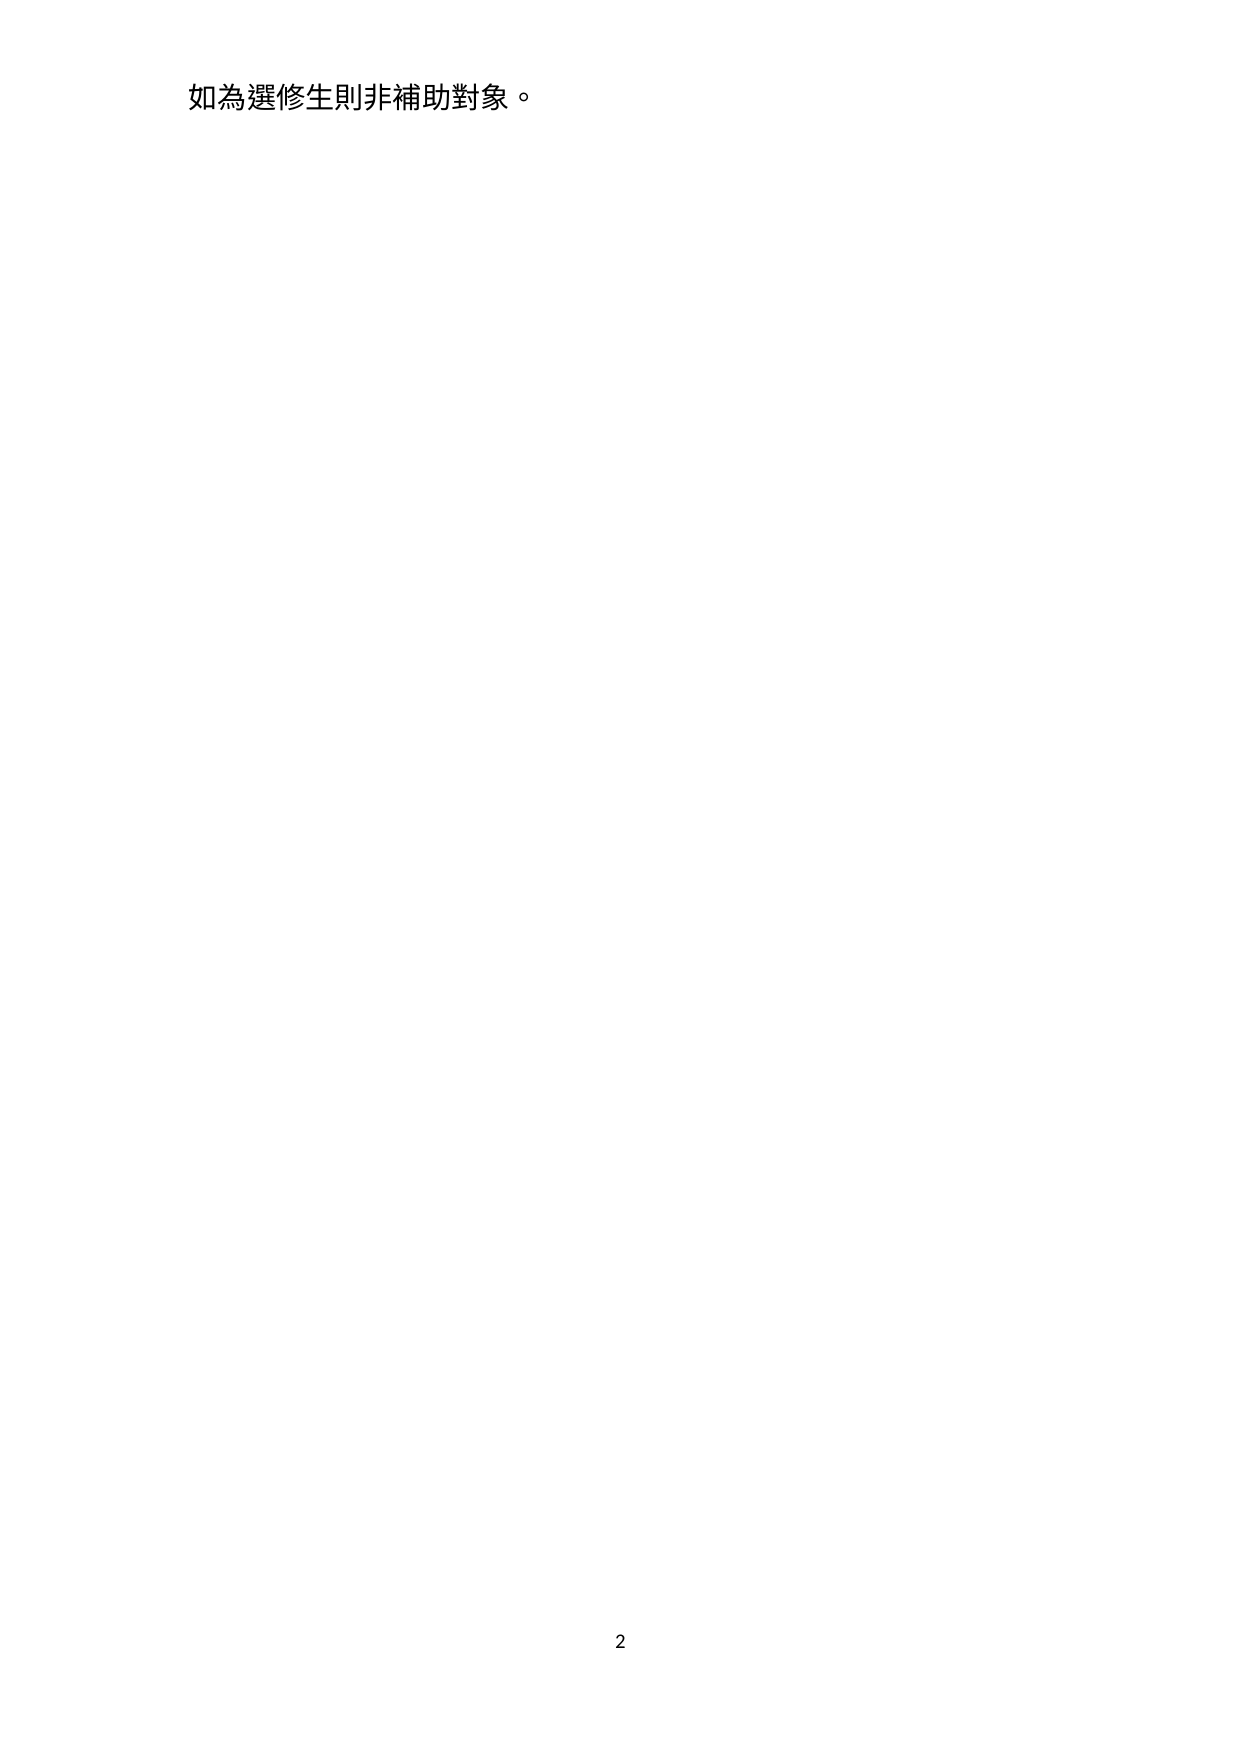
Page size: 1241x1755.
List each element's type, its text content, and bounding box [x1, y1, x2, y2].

text 如為選修生則非補助對象。 [133, 75, 1089, 117]
